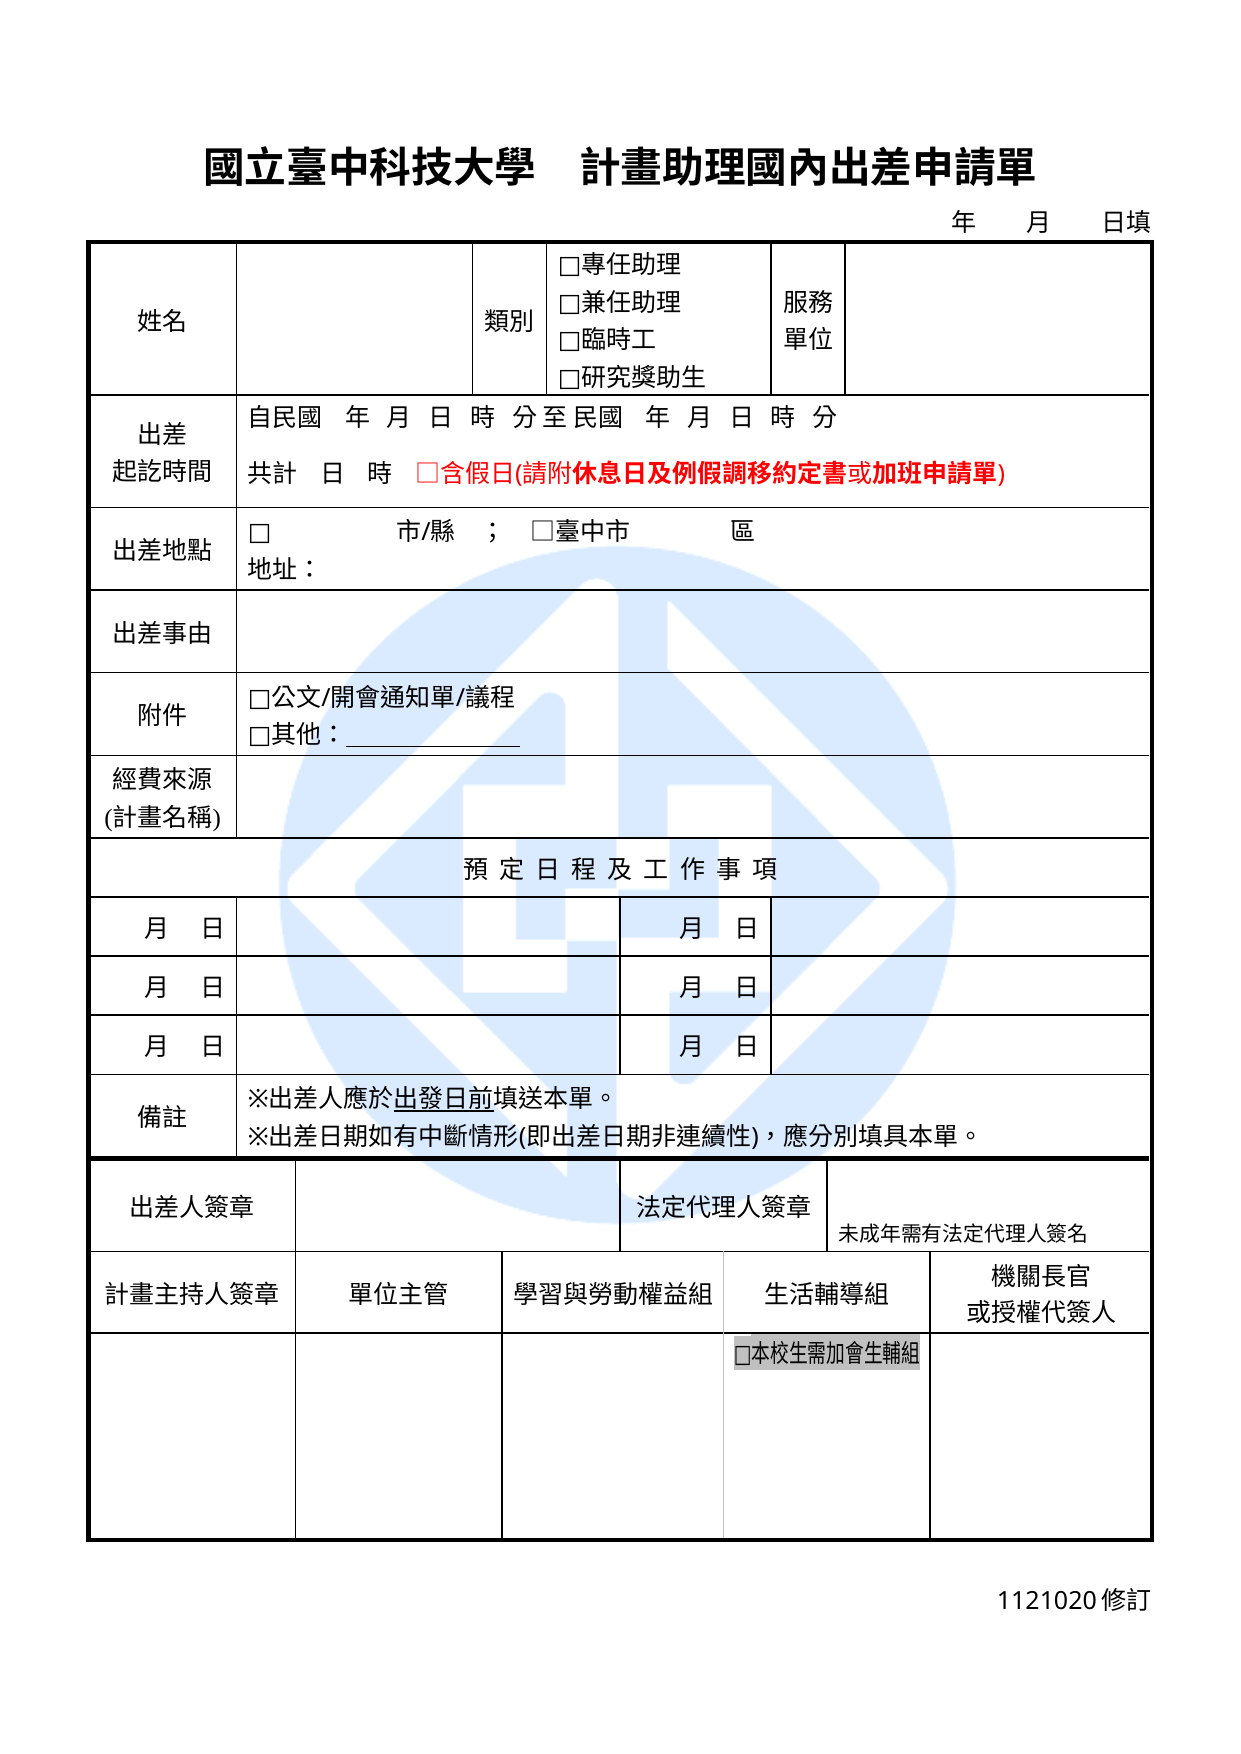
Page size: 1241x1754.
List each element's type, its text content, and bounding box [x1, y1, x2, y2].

table_cell [296, 1384, 501, 1537]
text 1121020修訂 [89, 1580, 1152, 1617]
table_header [846, 244, 1150, 370]
table_header □專任助理 □兼任助理 □臨時工 □研究獎助生 [547, 244, 770, 370]
table_cell [931, 1384, 1150, 1537]
table_cell [91, 1384, 295, 1537]
table_cell [503, 1384, 723, 1537]
table_cell □本校生需加會生輔組 [724, 1384, 929, 1537]
text 國立臺中科技大學 計畫助理國內出差申請單 [89, 127, 1152, 202]
table_header 姓名 [91, 244, 236, 370]
table_header 服務 單位 [772, 244, 844, 370]
table_header 類別 [473, 244, 546, 370]
text 年 月 日填 [89, 202, 1152, 239]
table_header [237, 244, 472, 370]
